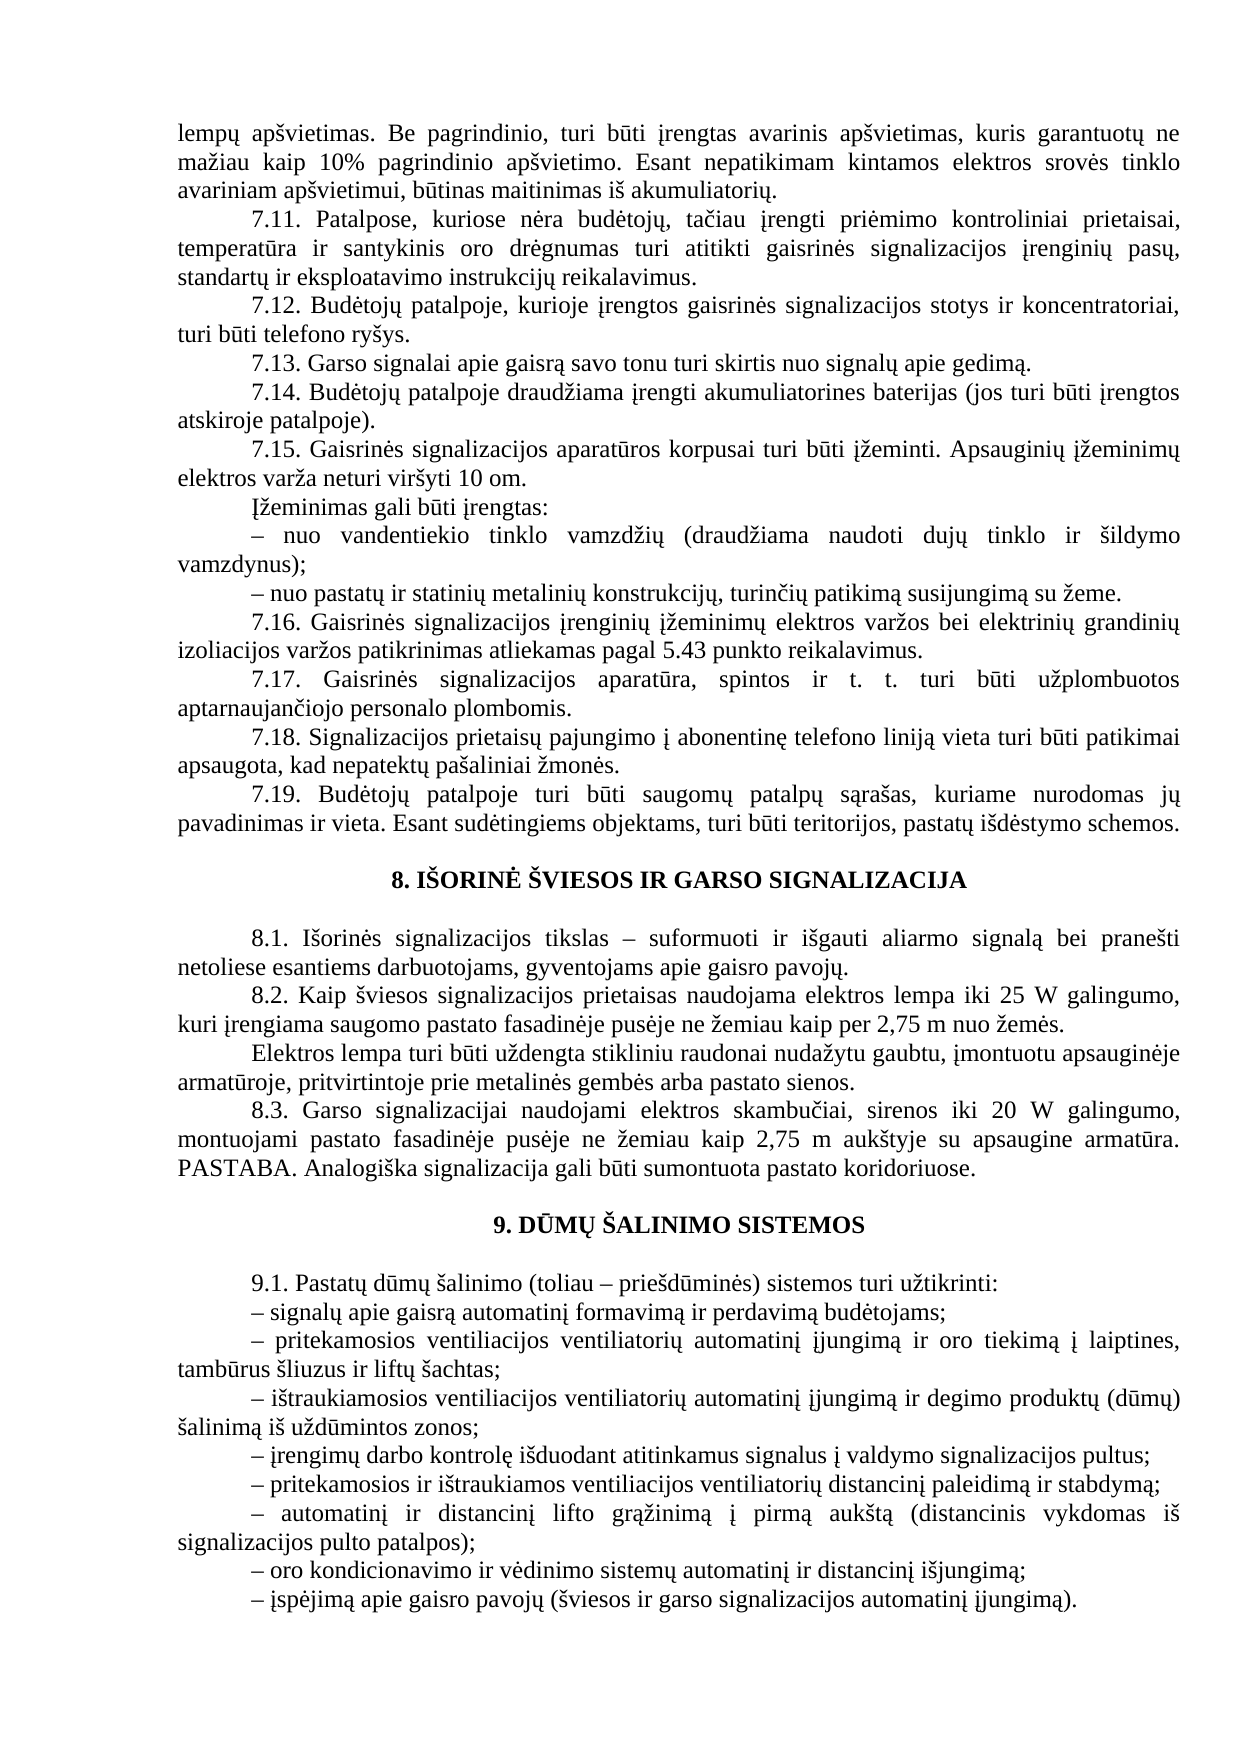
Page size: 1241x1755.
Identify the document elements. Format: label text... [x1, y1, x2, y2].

text – nuo vandentiekio tinklo vamzdžių (draudžiama naudoti dujų tinklo ir šildymo vamzdynus); [177, 521, 1181, 578]
text 9.1. Pastatų dūmų šalinimo (toliau – priešdūminės) sistemos turi užtikrinti: [177, 1268, 1181, 1297]
text 7.19. Budėtojų patalpoje turi būti saugomų patalpų sąrašas, kuriame nurodomas jų pavadinimas ir vieta. Esant sudėtingiems objektams, turi būti teritorijos, pastatų išdėstymo schemos. [177, 779, 1181, 837]
text – pritekamosios ir ištraukiamos ventiliacijos ventiliatorių distancinį paleidimą ir stabdymą; [177, 1469, 1181, 1498]
text – signalų apie gaisrą automatinį formavimą ir perdavimą budėtojams; [177, 1297, 1181, 1326]
text 8.1. Išorinės signalizacijos tikslas – suformuoti ir išgauti aliarmo signalą bei pranešti netoliese esantiems darbuotojams, gyventojams apie gaisro pavojų. [177, 923, 1181, 981]
text 8. IŠORINĖ ŠVIESOS IR GARSO SIGNALIZACIJA [177, 866, 1181, 894]
text – automatinį ir distancinį lifto grąžinimą į pirmą aukštą (distancinis vykdomas iš signalizacijos pulto patalpos); [177, 1498, 1181, 1556]
text – nuo pastatų ir statinių metalinių konstrukcijų, turinčių patikimą susijungimą su žeme. [177, 578, 1181, 607]
text 9. DŪMŲ ŠALINIMO SISTEMOS [177, 1211, 1181, 1239]
text 7.13. Garso signalai apie gaisrą savo tonu turi skirtis nuo signalų apie gedimą. [177, 348, 1181, 377]
text lempų apšvietimas. Be pagrindinio, turi būti įrengtas avarinis apšvietimas, kuris garantuotų ne mažiau kaip 10% pagrindinio apšvietimo. Esant nepatikimam kintamos elektros srovės tinklo avariniam apšvietimui, būtinas maitinimas iš akumuliatorių. [177, 118, 1181, 204]
text 7.18. Signalizacijos prietaisų pajungimo į abonentinę telefono liniją vieta turi būti patikimai apsaugota, kad nepatektų pašaliniai žmonės. [177, 722, 1181, 779]
text – ištraukiamosios ventiliacijos ventiliatorių automatinį įjungimą ir degimo produktų (dūmų) šalinimą iš uždūmintos zonos; [177, 1383, 1181, 1441]
text Įžeminimas gali būti įrengtas: [177, 492, 1181, 521]
text – įrengimų darbo kontrolę išduodant atitinkamus signalus į valdymo signalizacijos pultus; [177, 1441, 1181, 1469]
text 7.14. Budėtojų patalpoje draudžiama įrengti akumuliatorines baterijas (jos turi būti įrengtos atskiroje patalpoje). [177, 377, 1181, 434]
text Elektros lempa turi būti uždengta stikliniu raudonai nudažytu gaubtu, įmontuotu apsauginėje armatūroje, pritvirtintoje prie metalinės gembės arba pastato sienos. [177, 1038, 1181, 1096]
text – oro kondicionavimo ir vėdinimo sistemų automatinį ir distancinį išjungimą; [177, 1556, 1181, 1584]
text 7.15. Gaisrinės signalizacijos aparatūros korpusai turi būti įžeminti. Apsauginių įžeminimų elektros varža neturi viršyti 10 om. [177, 434, 1181, 492]
text 7.16. Gaisrinės signalizacijos įrenginių įžeminimų elektros varžos bei elektrinių grandinių izoliacijos varžos patikrinimas atliekamas pagal 5.43 punkto reikalavimus. [177, 607, 1181, 664]
text – įspėjimą apie gaisro pavojų (šviesos ir garso signalizacijos automatinį įjungimą). [177, 1584, 1181, 1613]
text 7.12. Budėtojų patalpoje, kurioje įrengtos gaisrinės signalizacijos stotys ir koncentratoriai, turi būti telefono ryšys. [177, 291, 1181, 348]
text – pritekamosios ventiliacijos ventiliatorių automatinį įjungimą ir oro tiekimą į laiptines, tambūrus šliuzus ir liftų šachtas; [177, 1326, 1181, 1383]
text 7.11. Patalpose, kuriose nėra budėtojų, tačiau įrengti priėmimo kontroliniai prietaisai, temperatūra ir santykinis oro drėgnumas turi atitikti gaisrinės signalizacijos įrenginių pasų, standartų ir eksploatavimo instrukcijų reikalavimus. [177, 204, 1181, 291]
text 7.17. Gaisrinės signalizacijos aparatūra, spintos ir t. t. turi būti užplombuotos aptarnaujančiojo personalo plombomis. [177, 664, 1181, 722]
text 8.2. Kaip šviesos signalizacijos prietaisas naudojama elektros lempa iki 25 W galingumo, kuri įrengiama saugomo pastato fasadinėje pusėje ne žemiau kaip per 2,75 m nuo žemės. [177, 981, 1181, 1038]
text 8.3. Garso signalizacijai naudojami elektros skambučiai, sirenos iki 20 W galingumo, montuojami pastato fasadinėje pusėje ne žemiau kaip 2,75 m aukštyje su apsaugine armatūra. PASTABA. Analogiška signalizacija gali būti sumontuota pastato koridoriuose. [177, 1096, 1181, 1182]
